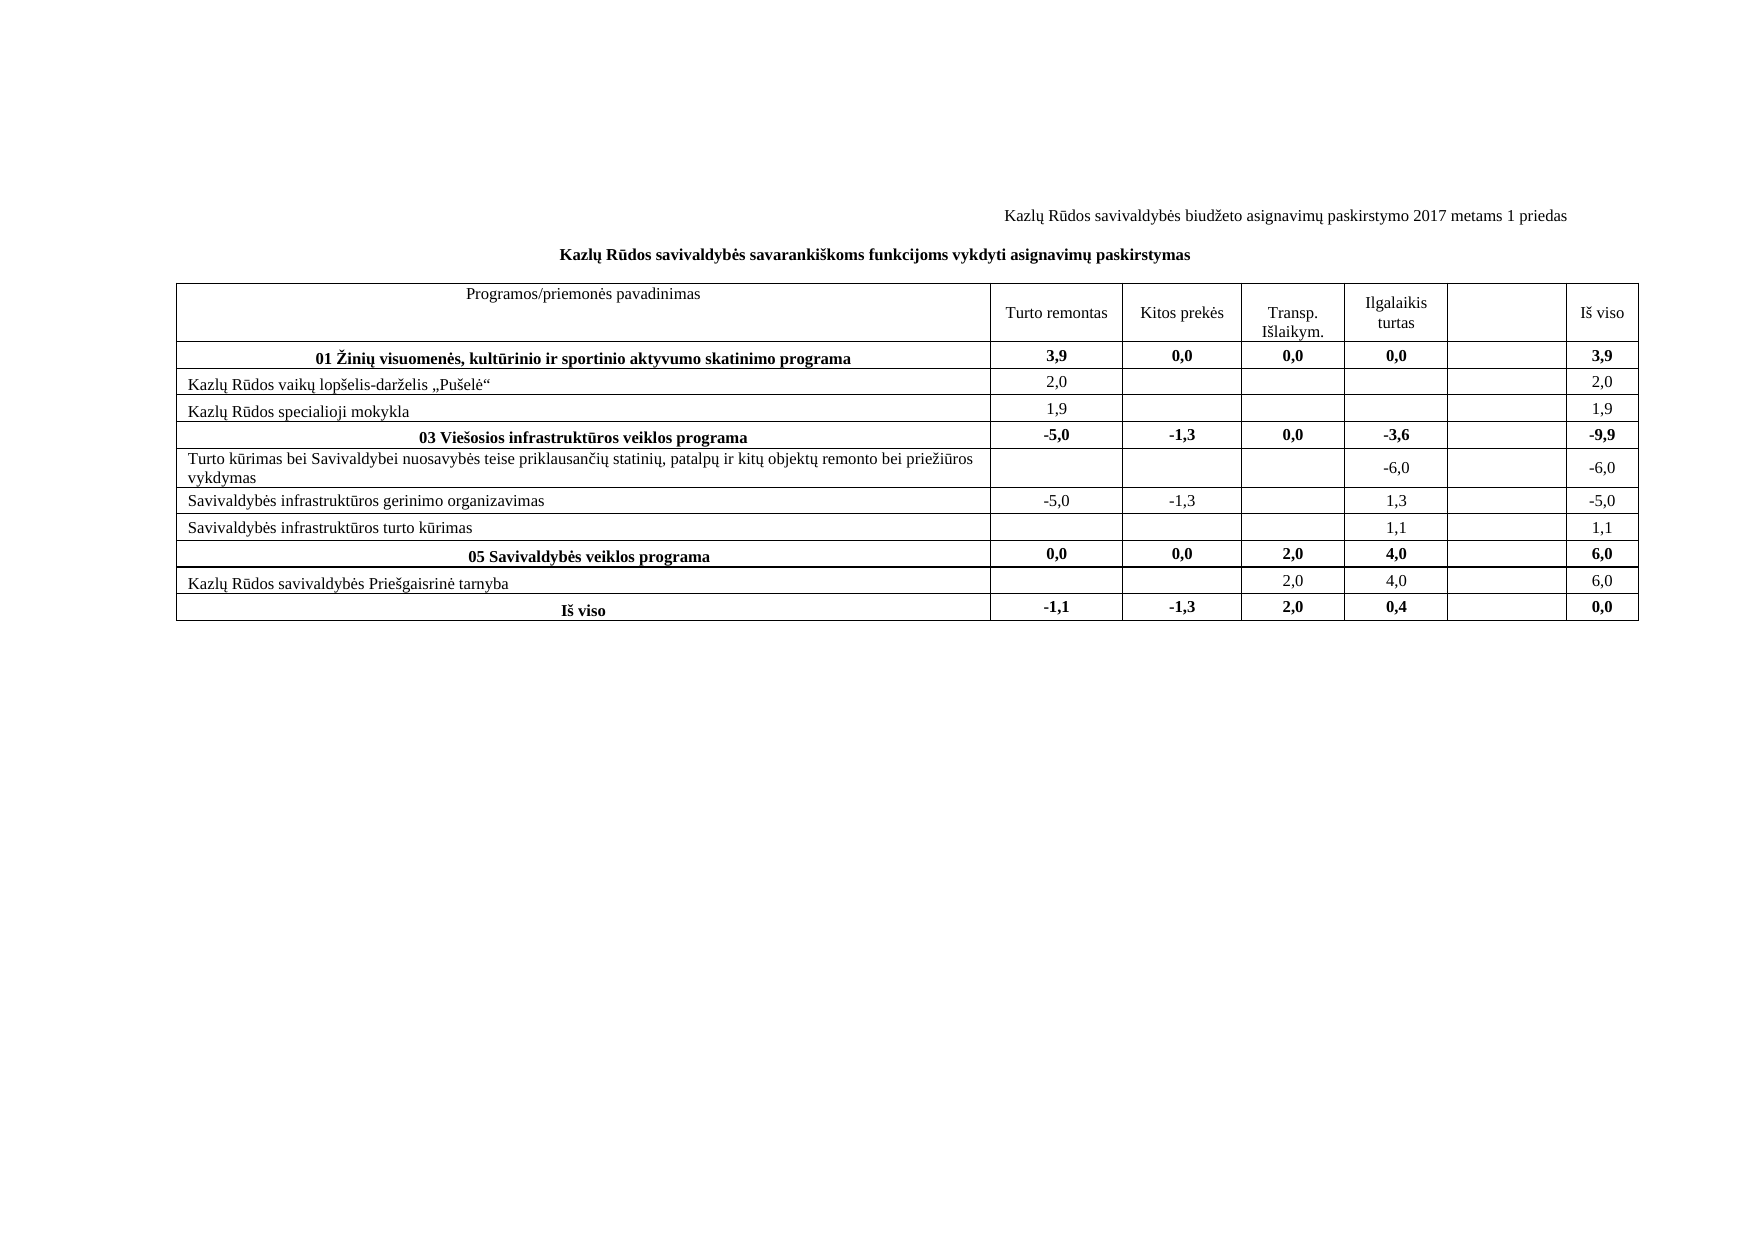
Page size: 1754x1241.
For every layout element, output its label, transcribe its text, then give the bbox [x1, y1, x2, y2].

table_cell -5,0 [991, 422, 1122, 447]
table_header Kitos prekės [1123, 284, 1241, 341]
table_cell 0,0 [1242, 342, 1344, 368]
table_header Ilgalaikis turtas [1345, 284, 1447, 341]
table_cell [1448, 422, 1566, 447]
table_cell [1242, 395, 1344, 421]
table_cell Iš viso [177, 594, 990, 619]
table_cell [1448, 395, 1566, 421]
table_header Iš viso [1567, 284, 1638, 341]
table_cell [1448, 594, 1566, 619]
table_cell 1,3 [1345, 488, 1447, 513]
table_cell 3,9 [991, 342, 1122, 368]
table_cell -6,0 [1567, 449, 1638, 487]
table_cell 03 Viešosios infrastruktūros veiklos programa [177, 422, 990, 447]
table_cell -5,0 [1567, 488, 1638, 513]
table_cell Savivaldybės infrastruktūros gerinimo organizavimas [177, 488, 990, 513]
table_cell [1345, 369, 1447, 394]
table_cell [1242, 449, 1344, 487]
table_cell Kazlų Rūdos specialioji mokykla [177, 395, 990, 421]
table_cell -1,3 [1123, 422, 1241, 447]
table_cell -1,1 [991, 594, 1122, 619]
table_cell Kazlų Rūdos savivaldybės Priešgaisrinė tarnyba [177, 568, 990, 593]
table_cell 2,0 [1242, 594, 1344, 619]
table_cell Turto kūrimas bei Savivaldybei nuosavybės teise priklausančių statinių, patalpų ir kitų objektų remonto bei priežiūros vykdymas [177, 449, 990, 487]
table_cell 0,0 [1123, 342, 1241, 368]
table_cell [1123, 395, 1241, 421]
table_cell 0,0 [1123, 541, 1241, 566]
table_cell 0,0 [1242, 422, 1344, 447]
table_cell Savivaldybės infrastruktūros turto kūrimas [177, 514, 990, 540]
table_header [1448, 284, 1566, 341]
table_cell -6,0 [1345, 449, 1447, 487]
table_cell [991, 449, 1122, 487]
text Kazlų Rūdos savivaldybės biudžeto asignavimų paskirstymo 2017 metams 1 priedas [1004, 206, 1636, 225]
table_cell [1123, 514, 1241, 540]
table_cell [1123, 449, 1241, 487]
table_cell 0,0 [991, 541, 1122, 566]
table_cell 2,0 [1242, 568, 1344, 593]
table_cell 1,9 [1567, 395, 1638, 421]
table_cell 0,0 [1567, 594, 1638, 619]
table_cell [1123, 568, 1241, 593]
table_cell [1448, 449, 1566, 487]
table_cell -5,0 [991, 488, 1122, 513]
table_cell [1242, 369, 1344, 394]
table_cell [1448, 342, 1566, 368]
table_cell 1,9 [991, 395, 1122, 421]
table_cell 4,0 [1345, 541, 1447, 566]
table_header Programos/priemonės pavadinimas [177, 284, 990, 341]
table_cell [991, 568, 1122, 593]
table_cell -3,6 [1345, 422, 1447, 447]
table_cell 05 Savivaldybės veiklos programa [177, 541, 990, 566]
table_cell [1242, 488, 1344, 513]
table_cell [1448, 488, 1566, 513]
table_cell 1,1 [1345, 514, 1447, 540]
table_cell 2,0 [1567, 369, 1638, 394]
table_cell -1,3 [1123, 488, 1241, 513]
table_cell 3,9 [1567, 342, 1638, 368]
table_cell 6,0 [1567, 568, 1638, 593]
table_cell 6,0 [1567, 541, 1638, 566]
table_cell [1345, 395, 1447, 421]
table_cell -9,9 [1567, 422, 1638, 447]
table_cell 4,0 [1345, 568, 1447, 593]
table_cell [1448, 541, 1566, 566]
table_header Transp. Išlaikym. [1242, 284, 1344, 341]
table_cell 01 Žinių visuomenės, kultūrinio ir sportinio aktyvumo skatinimo programa [177, 342, 990, 368]
table_cell 1,1 [1567, 514, 1638, 540]
table_cell 2,0 [991, 369, 1122, 394]
table_cell -1,3 [1123, 594, 1241, 619]
table_cell [1448, 568, 1566, 593]
table_header Turto remontas [991, 284, 1122, 341]
table_cell [1448, 369, 1566, 394]
table_cell [991, 514, 1122, 540]
table_cell 2,0 [1242, 541, 1344, 566]
table_cell [1123, 369, 1241, 394]
table_cell [1242, 514, 1344, 540]
text Kazlų Rūdos savivaldybės savarankiškoms funkcijoms vykdyti asignavimų paskirstymas [118, 244, 1636, 263]
table_cell Kazlų Rūdos vaikų lopšelis-darželis „Pušelė“ [177, 369, 990, 394]
table_cell 0,0 [1345, 342, 1447, 368]
table_cell [1448, 514, 1566, 540]
table_cell 0,4 [1345, 594, 1447, 619]
